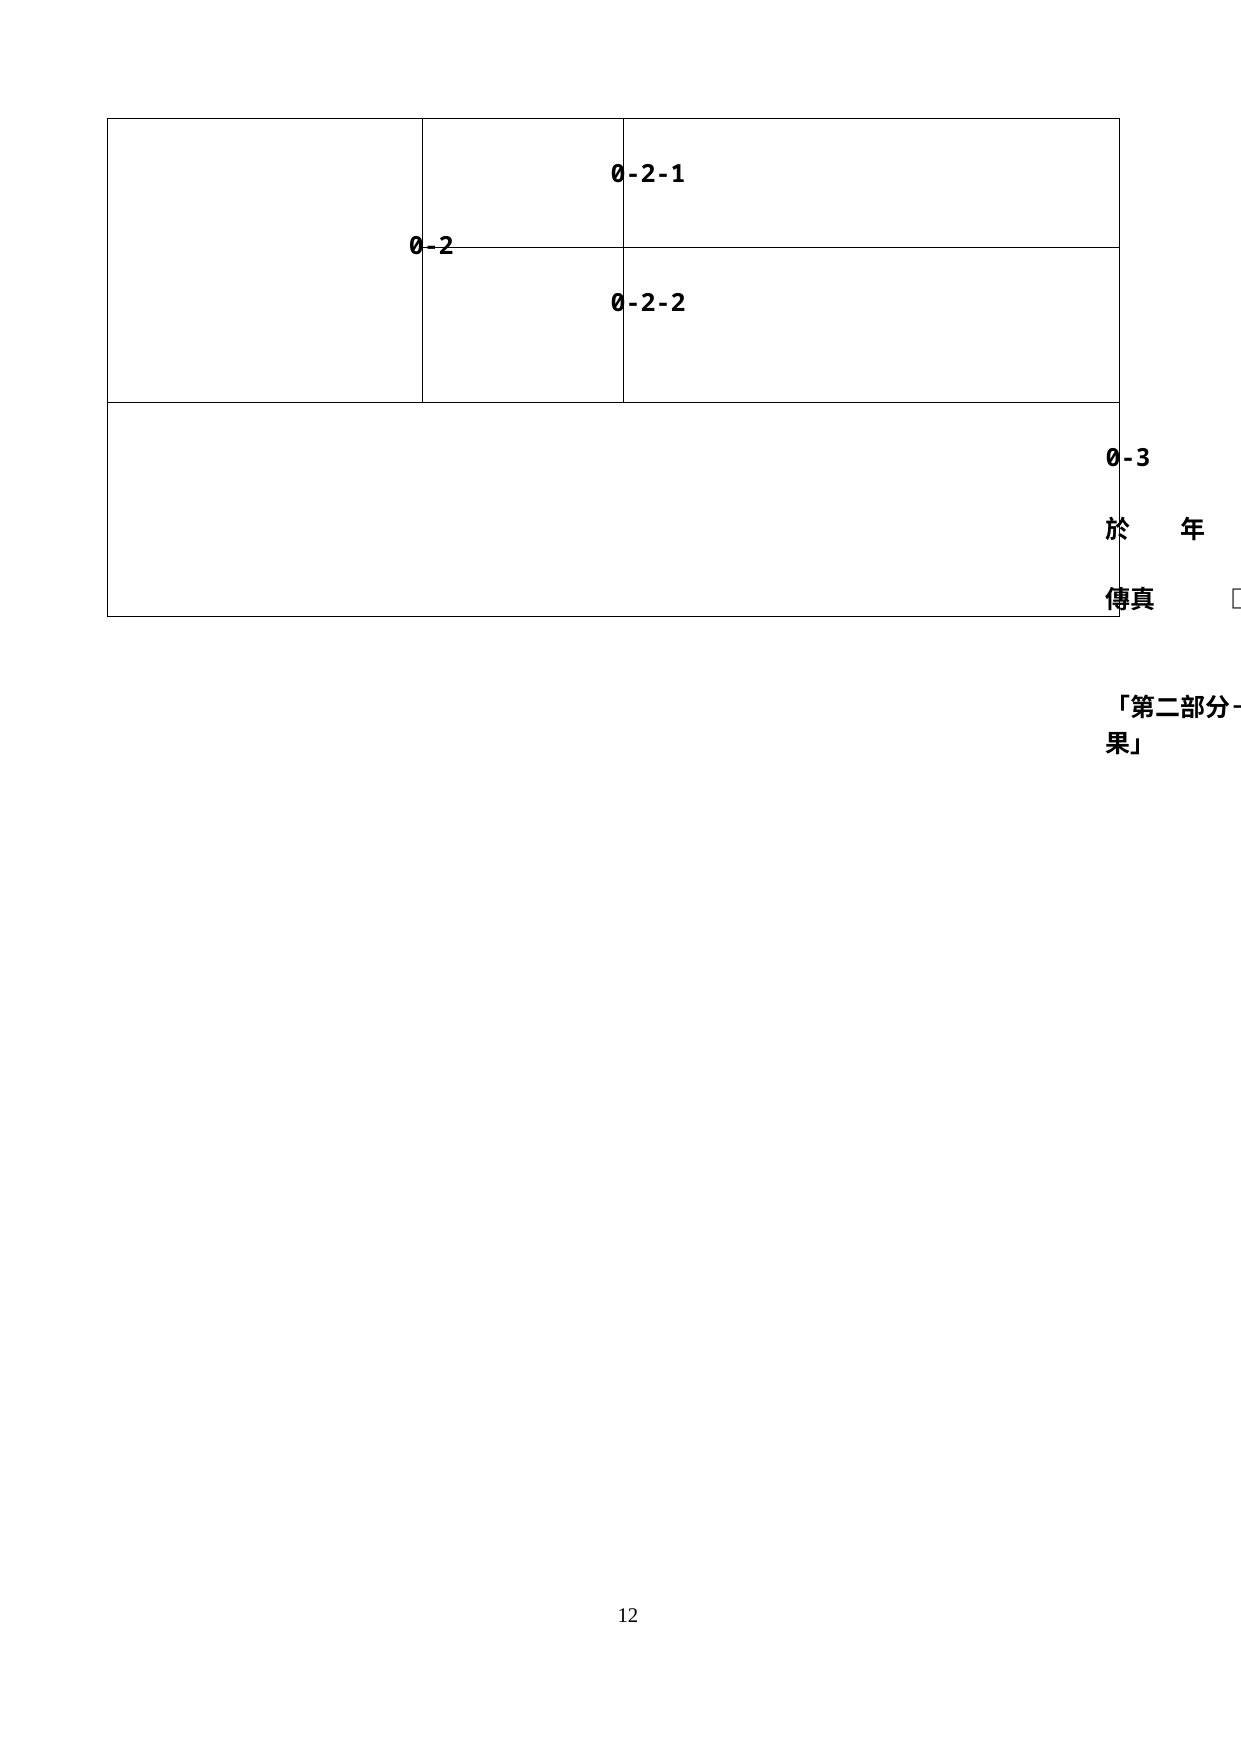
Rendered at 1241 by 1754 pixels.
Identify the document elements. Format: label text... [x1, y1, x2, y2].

table_cell ＊ 「第二部分－程序參與」之9-5「計畫與性別關聯之程度」評定為「無關」者，「第三部分－評估結果」10-1至10-3免填；否則請填表人依據性別平等專家學者意見之檢視意見完整填列「第三部分－評估結果」10-1至10-3，包括對「第二部分、程序參與」主要意見參採情形、採納意見之計畫調整情形、無法採納意見之理由或替代規劃等。 [107, 617, 1119, 760]
table_cell [624, 248, 1119, 402]
table_cell 10-2-2說明未參採之理由或替代規劃 [423, 248, 623, 402]
table_cell 10-3通知程序參與之專家學者本計畫的評估結果（請填寫日期及勾選通知方式，請勿空白）： 已於 年 月 日將「評估結果」以下列方式通知程序參與者知悉 □傳真 □e-mail □郵寄 □其他 [108, 403, 1119, 616]
table_cell 10-2-1說明採納意見後之計畫調整 [423, 119, 623, 247]
table_cell 10-2參採情形 [108, 119, 422, 402]
table_cell [624, 119, 1119, 247]
